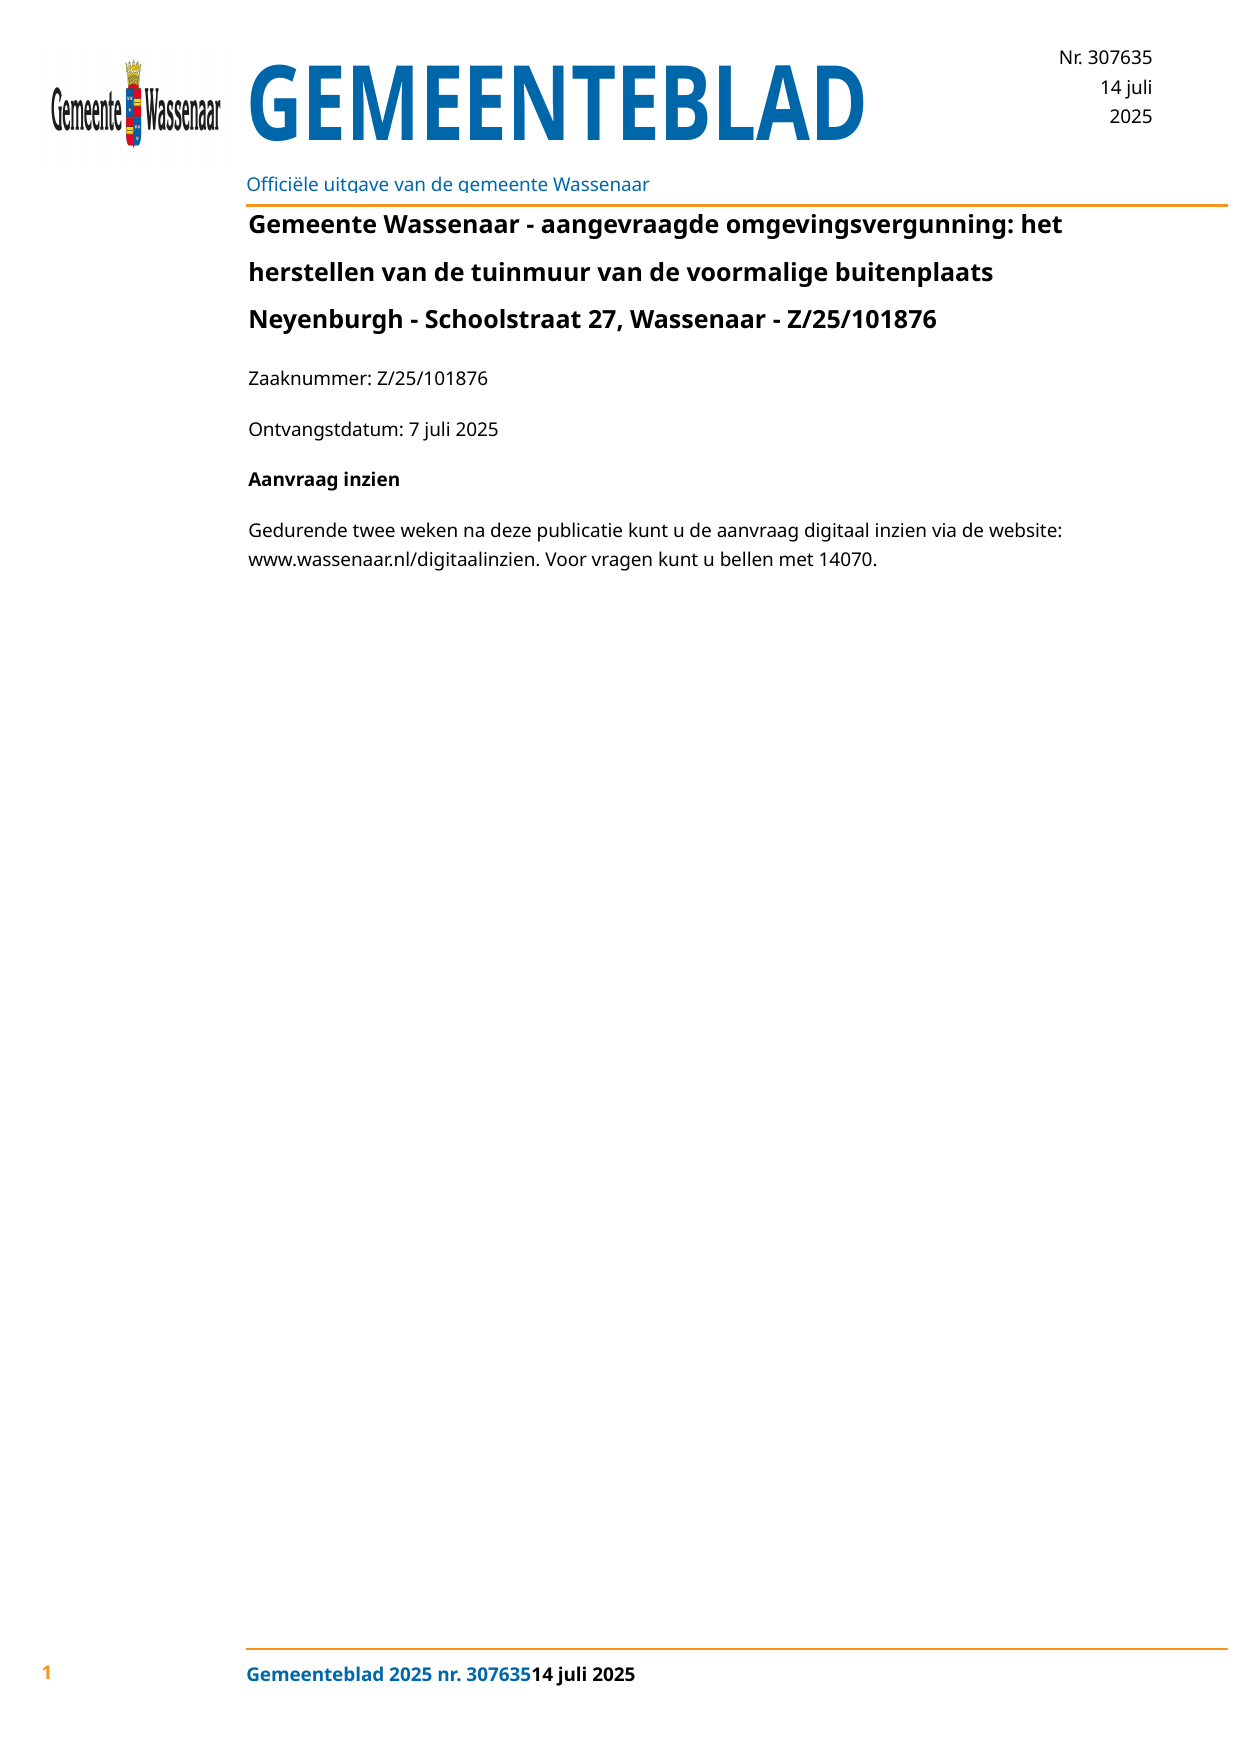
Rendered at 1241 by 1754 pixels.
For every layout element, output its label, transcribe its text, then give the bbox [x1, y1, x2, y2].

text Aanvraag inzien [248, 466, 1152, 492]
text Zaaknummer: Z/25/101876 [248, 366, 1152, 391]
text Gedurende twee weken na deze publicatie kunt u de aanvraag digitaal inzien via de website: www.wassenaar.nl/digitaalinzien. Voor vragen kunt u bellen met 14070. [248, 517, 1152, 572]
picture [41, 47, 231, 172]
text Ontvangstdatum: 7 juli 2025 [248, 416, 1152, 442]
text Gemeente Wassenaar - aangevraagde omgevingsvergunning: het herstellen van de tuinmuur van de voormalige buitenplaats Neyenburgh - Schoolstraat 27, Wassenaar - Z/25/101876 [248, 207, 1152, 336]
